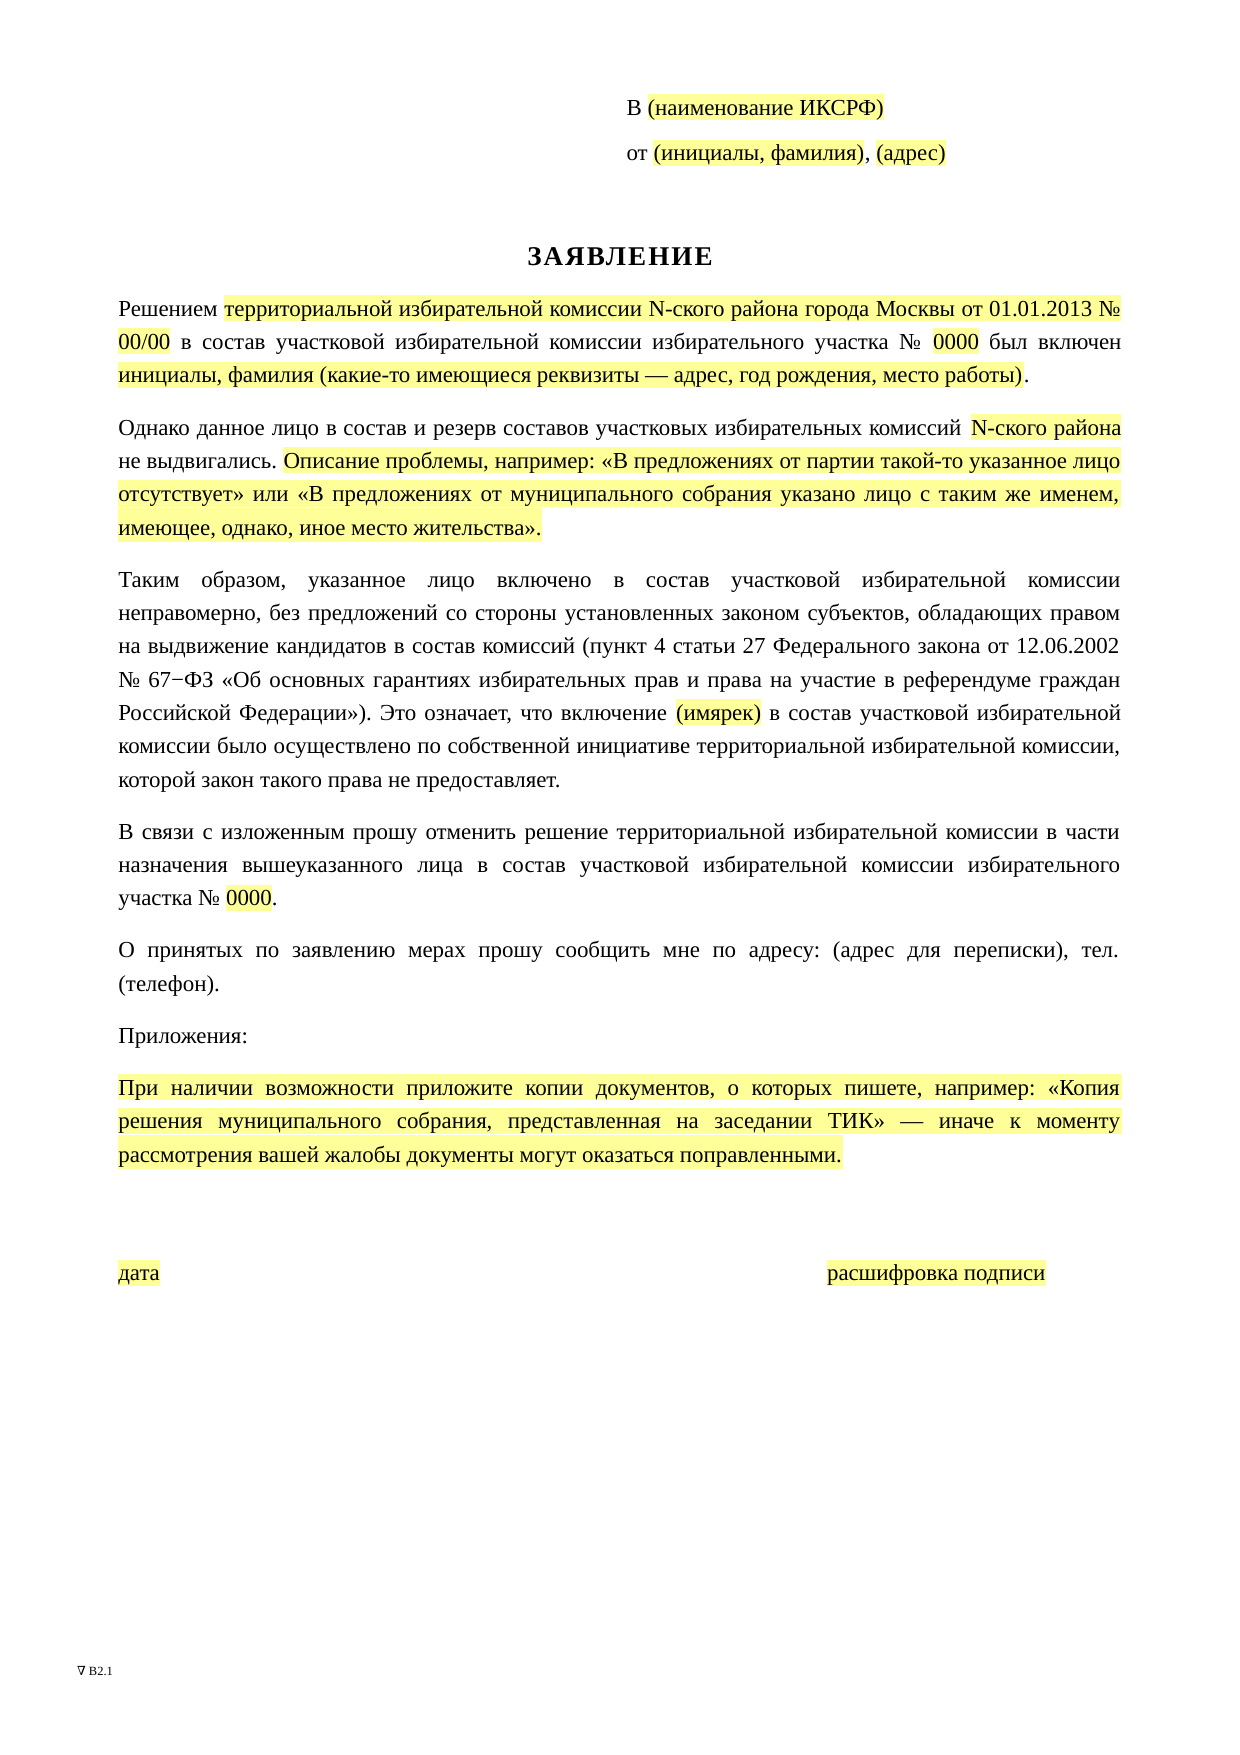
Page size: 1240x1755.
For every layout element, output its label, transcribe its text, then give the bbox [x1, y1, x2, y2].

text дата расшифровка подписи [118, 1187, 1121, 1287]
text Решением территориальной избирательной комиссии N-ского района города Москвы от 01.01.2013 № 00/00 в состав участковой избирательной комиссии избирательного участка № 0000 был включен инициалы, фамилия (какие-то имеющиеся реквизиты — адрес, год рождения, место работы). [118, 289, 1121, 389]
text При наличии возможности приложите копии документов, о которых пишете, например: «Копия решения муниципального собрания, представленная на заседании ТИК» — иначе к моменту рассмотрения вашей жалобы документы могут оказаться поправленными. [118, 1134, 1121, 1169]
text Однако данное лицо в состав и резерв составов участковых избирательных комиссий N-ского района не выдвигались. Описание проблемы, например: «В предложениях от партии такой-то указанное лицо отсутствует» или «В предложениях от муниципального собрания указано лицо с таким же именем, имеющее, однако, иное место жительства». [118, 408, 1121, 480]
text Заявление [118, 242, 1121, 271]
text При наличии возможности приложите копии документов, о которых пишете, например: «Копия решения муниципального собрания, представленная на заседании ТИК» — иначе к моменту рассмотрения вашей жалобы документы могут оказаться поправленными. [118, 1100, 1121, 1108]
text Приложения: [118, 1017, 1121, 1050]
text Однако данное лицо в состав и резерв составов участковых избирательных комиссий N-ского района не выдвигались. Описание проблемы, например: «В предложениях от партии такой-то указанное лицо отсутствует» или «В предложениях от муниципального собрания указано лицо с таким же именем, имеющее, однако, иное место жительства». [118, 507, 1121, 542]
text Таким образом, указанное лицо включено в состав участковой избирательной комиссии неправомерно, без предложений со стороны установленных законом субъектов, обладающих правом на выдвижение кандидатов в состав комиссий (пункт 4 статьи 27 Федерального закона от 12.06.2002 № 67−ФЗ «Об основных гарантиях избирательных прав и права на участие в референдуме граждан Российской Федерации»). Это означает, что включение (имярек) в состав участковой избирательной комиссии было осуществлено по собственной инициативе территориальной избирательной комиссии, которой закон такого права не предоставляет. [118, 560, 1121, 794]
text О принятых по заявлению мерах прошу сообщить мне по адресу: (адрес для переписки), тел. (телефон). [118, 931, 1121, 998]
text При наличии возможности приложите копии документов, о которых пишете, например: «Копия решения муниципального собрания, представленная на заседании ТИК» — иначе к моменту рассмотрения вашей жалобы документы могут оказаться поправленными. [118, 1069, 1121, 1074]
text В связи с изложенным прошу отменить решение территориальной избирательной комиссии в части назначения вышеуказанного лица в состав участковой избирательной комиссии избирательного участка № 0000. [118, 812, 1121, 912]
text В (наименование ИКСРФ) [626, 92, 1121, 121]
text от (инициалы, фамилия), (адрес) [626, 137, 1121, 167]
